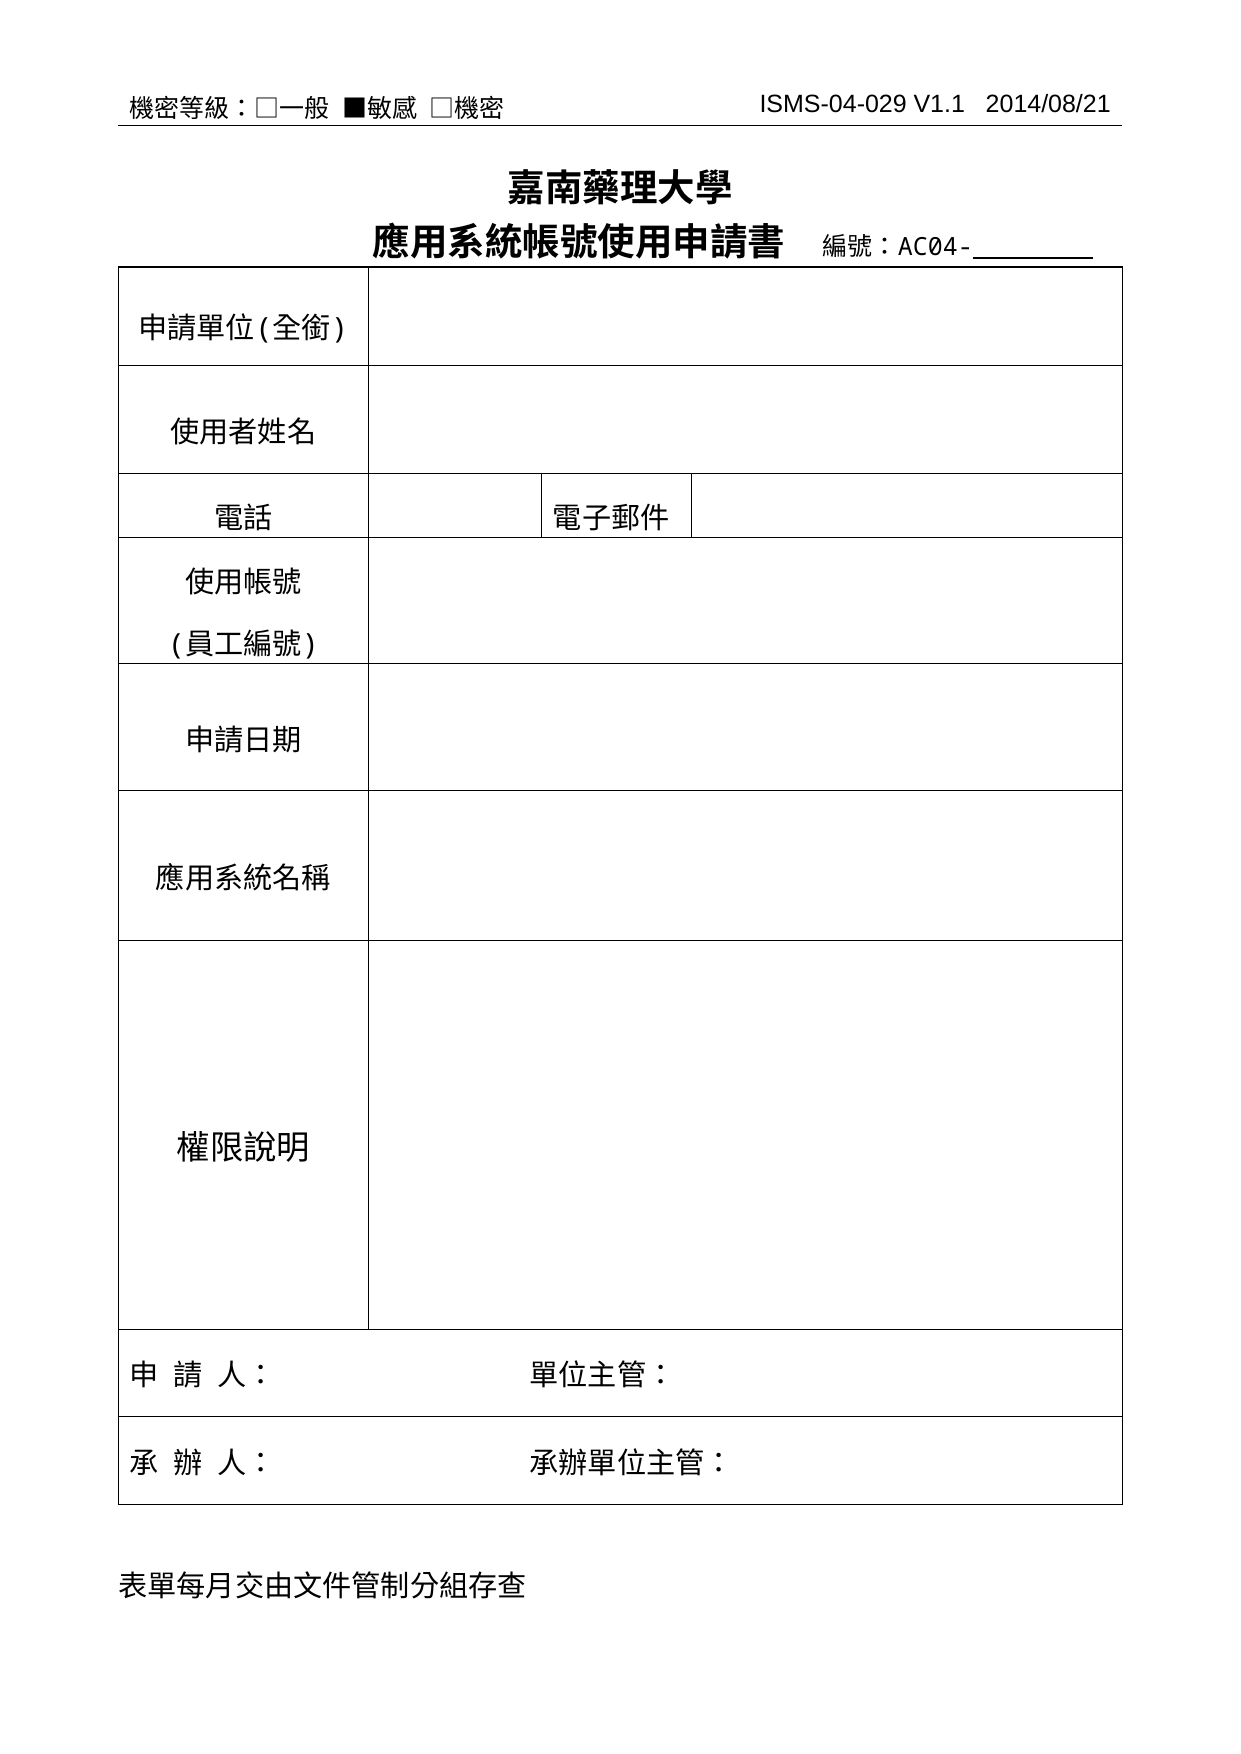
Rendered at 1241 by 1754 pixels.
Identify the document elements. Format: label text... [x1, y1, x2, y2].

text 應用系統帳號使用申請書 編號：AC04- [118, 212, 1122, 266]
table_cell 權限說明 [119, 941, 368, 1329]
table_cell 使用帳號 (員工編號) [119, 538, 368, 663]
table_cell [369, 366, 1122, 473]
table_cell 應用系統名稱 [119, 791, 368, 939]
table_cell [369, 664, 1122, 790]
text 表單每月交由文件管制分組存查 [118, 1542, 1122, 1605]
table_cell [692, 474, 1122, 537]
table_cell [369, 538, 1122, 663]
table_header [369, 268, 1122, 364]
table_cell 電子郵件 [542, 474, 691, 537]
table_cell [369, 474, 541, 537]
table_cell 申 請 人： 單位主管： [119, 1330, 1122, 1416]
table_header 申請單位(全銜) [119, 268, 368, 364]
table_cell 申請日期 [119, 664, 368, 790]
text 嘉南藥理大學 [118, 158, 1122, 212]
table_cell [369, 941, 1122, 1329]
table_cell 承 辦 人： 承辦單位主管： [119, 1417, 1122, 1504]
table_cell 使用者姓名 [119, 366, 368, 473]
table_cell 電話 [119, 474, 368, 537]
table_cell [369, 791, 1122, 939]
